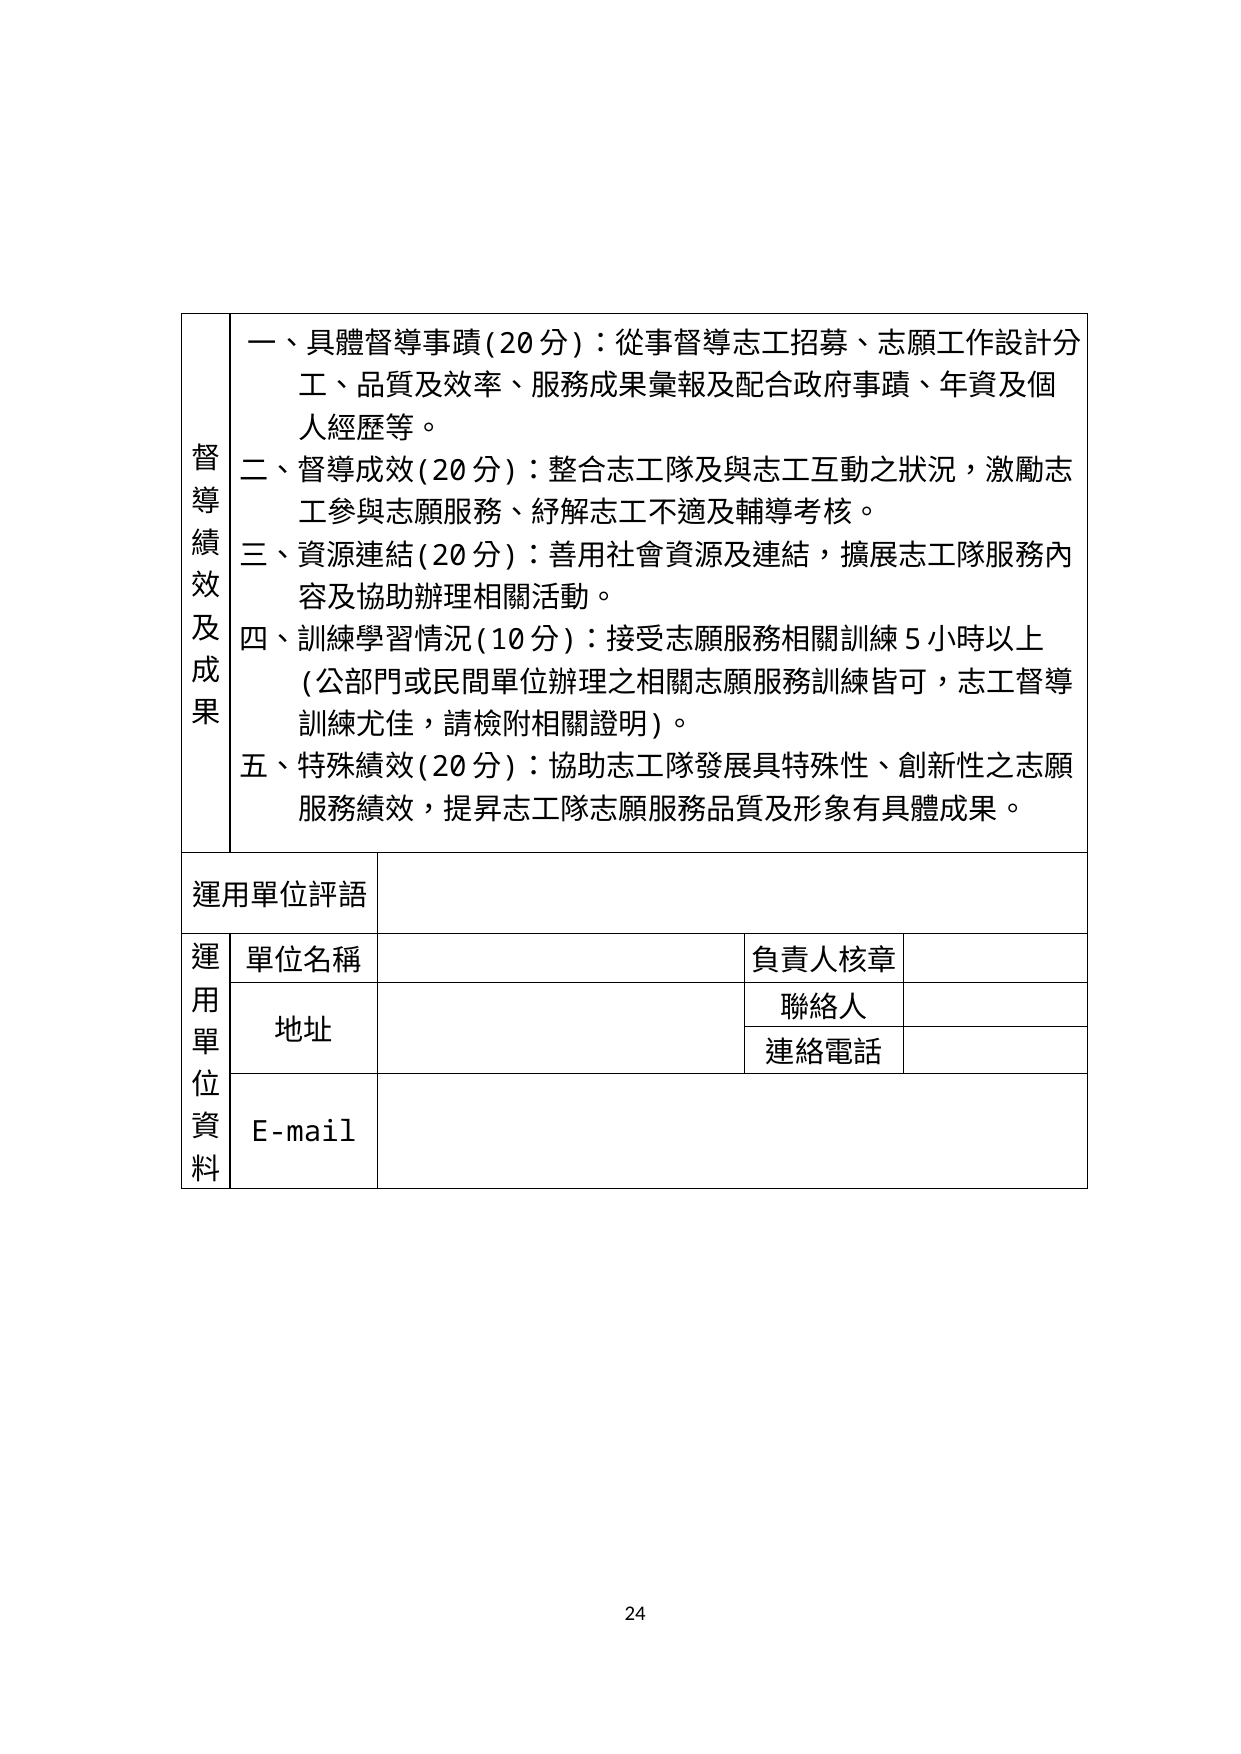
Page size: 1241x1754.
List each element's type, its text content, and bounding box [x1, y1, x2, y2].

table_cell [904, 983, 1087, 1026]
table_cell [378, 983, 744, 1073]
table_cell 運用單位資料 [182, 934, 229, 1188]
table_cell 運用單位評語 [182, 853, 377, 933]
table_cell 地址 [231, 983, 377, 1073]
table_cell E-mail [231, 1074, 377, 1188]
table_cell [904, 934, 1087, 982]
table_cell 連絡電話 [745, 1027, 903, 1073]
table_cell 負責人核章 [745, 934, 903, 982]
table_cell 一、具體督導事蹟(20分)：從事督導志工招募、志願工作設計分工、品質及效率、服務成果彙報及配合政府事蹟、年資及個人經歷等。 二、督導成效(20分)：整合志工隊及與志工互動之狀況，激勵志工參與志願服務、紓解志工不適及輔導考核。 三、資源連結(20分)：善用社會資源及連結，擴展志工隊服務內容及協助辦理相關活動。 四、訓練學習情況(10分)：接受志願服務相關訓練5小時以上(公部門或民間單位辦理之相關志願服務訓練皆可，志工督導訓練尤佳，請檢附相關證明)。 五、特殊績效(20分)：協助志工隊發展具特殊性、創新性之志願服務績效，提昇志工隊志願服務品質及形象有具體成果。 [231, 314, 1087, 852]
table_cell [378, 934, 744, 982]
table_cell [378, 853, 1087, 933]
table_cell [378, 1074, 1087, 1188]
table_cell 督導績效及成果 [182, 314, 229, 852]
table_cell 單位名稱 [231, 934, 377, 982]
table_cell [904, 1027, 1087, 1073]
table_cell 聯絡人 [745, 983, 903, 1026]
